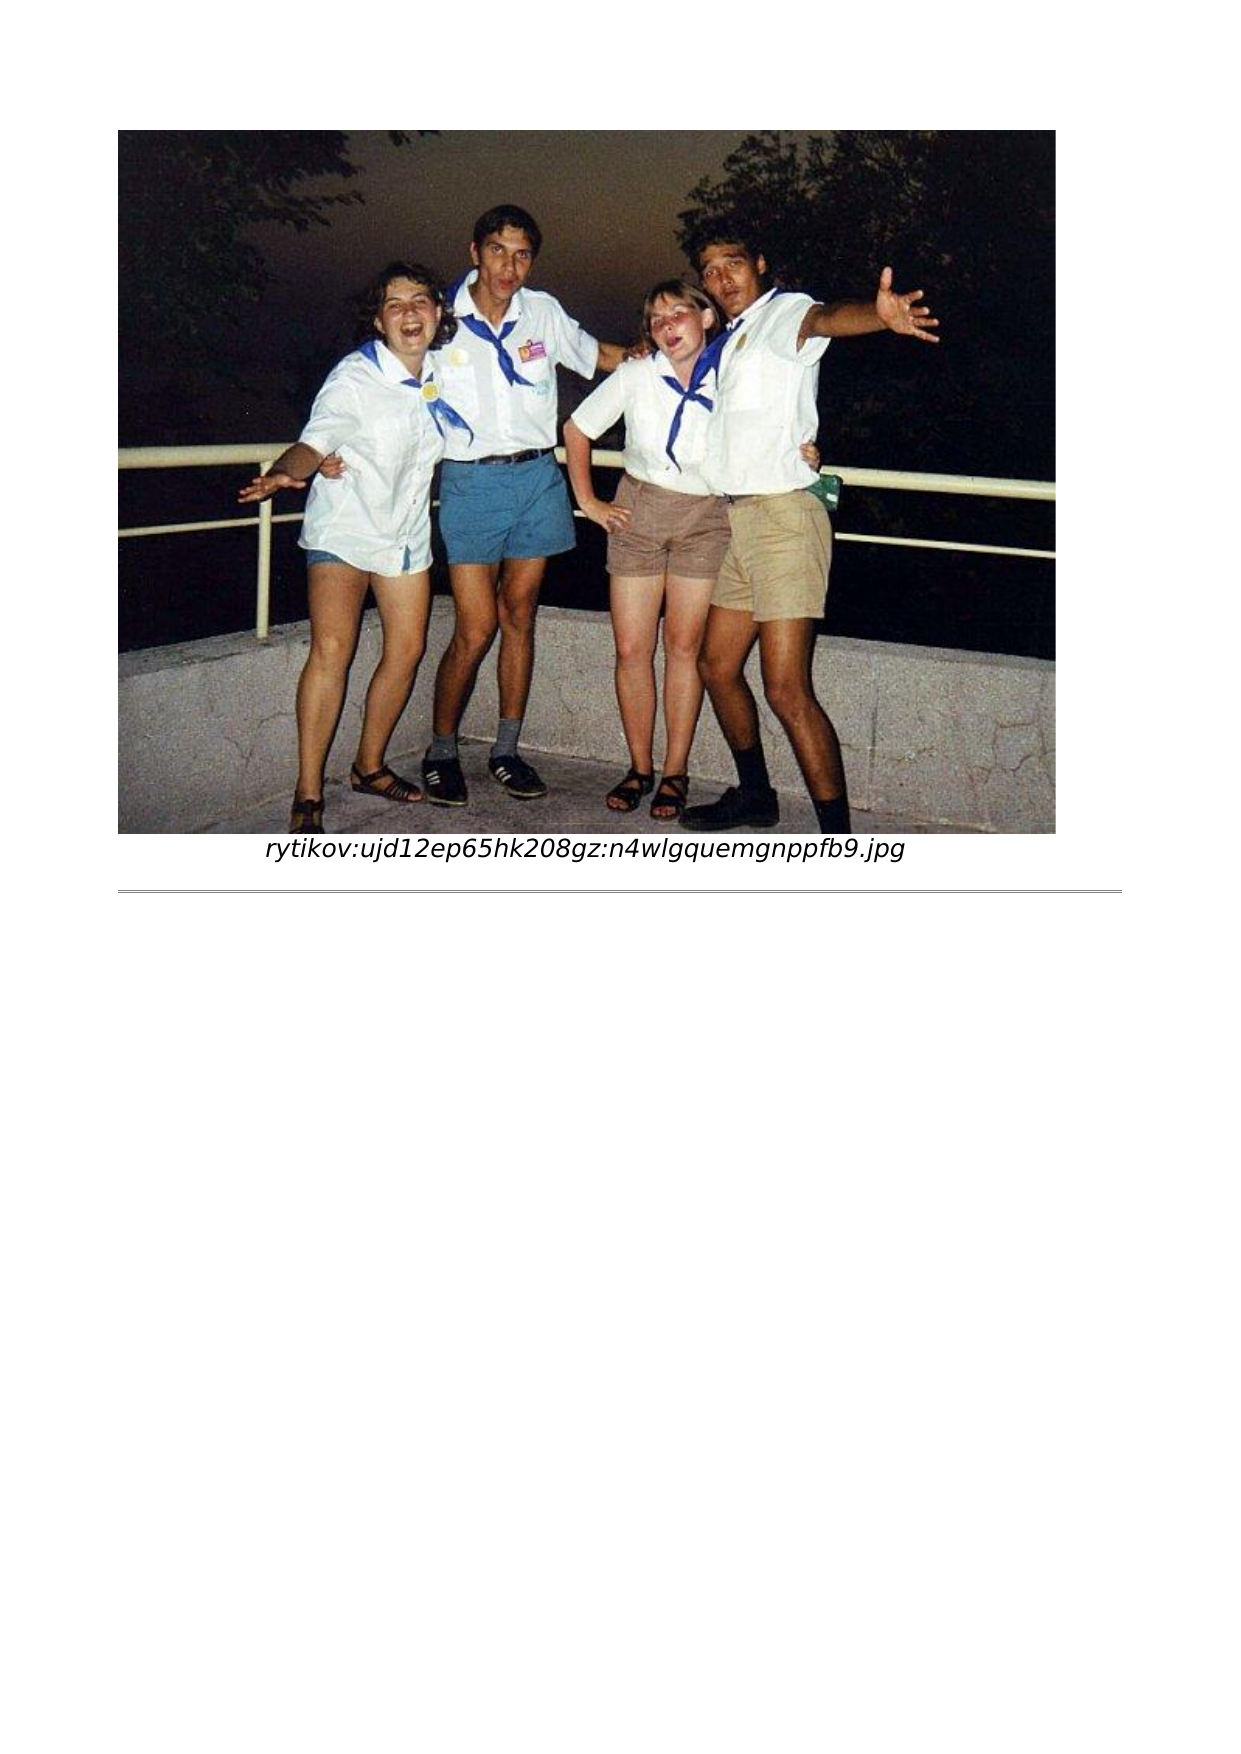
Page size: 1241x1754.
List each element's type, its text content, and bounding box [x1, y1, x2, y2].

picture [118, 130, 1056, 834]
text rytikov:ujd12ep65hk208gz:n4wlgquemgnppfb9.jpg [118, 834, 1056, 863]
